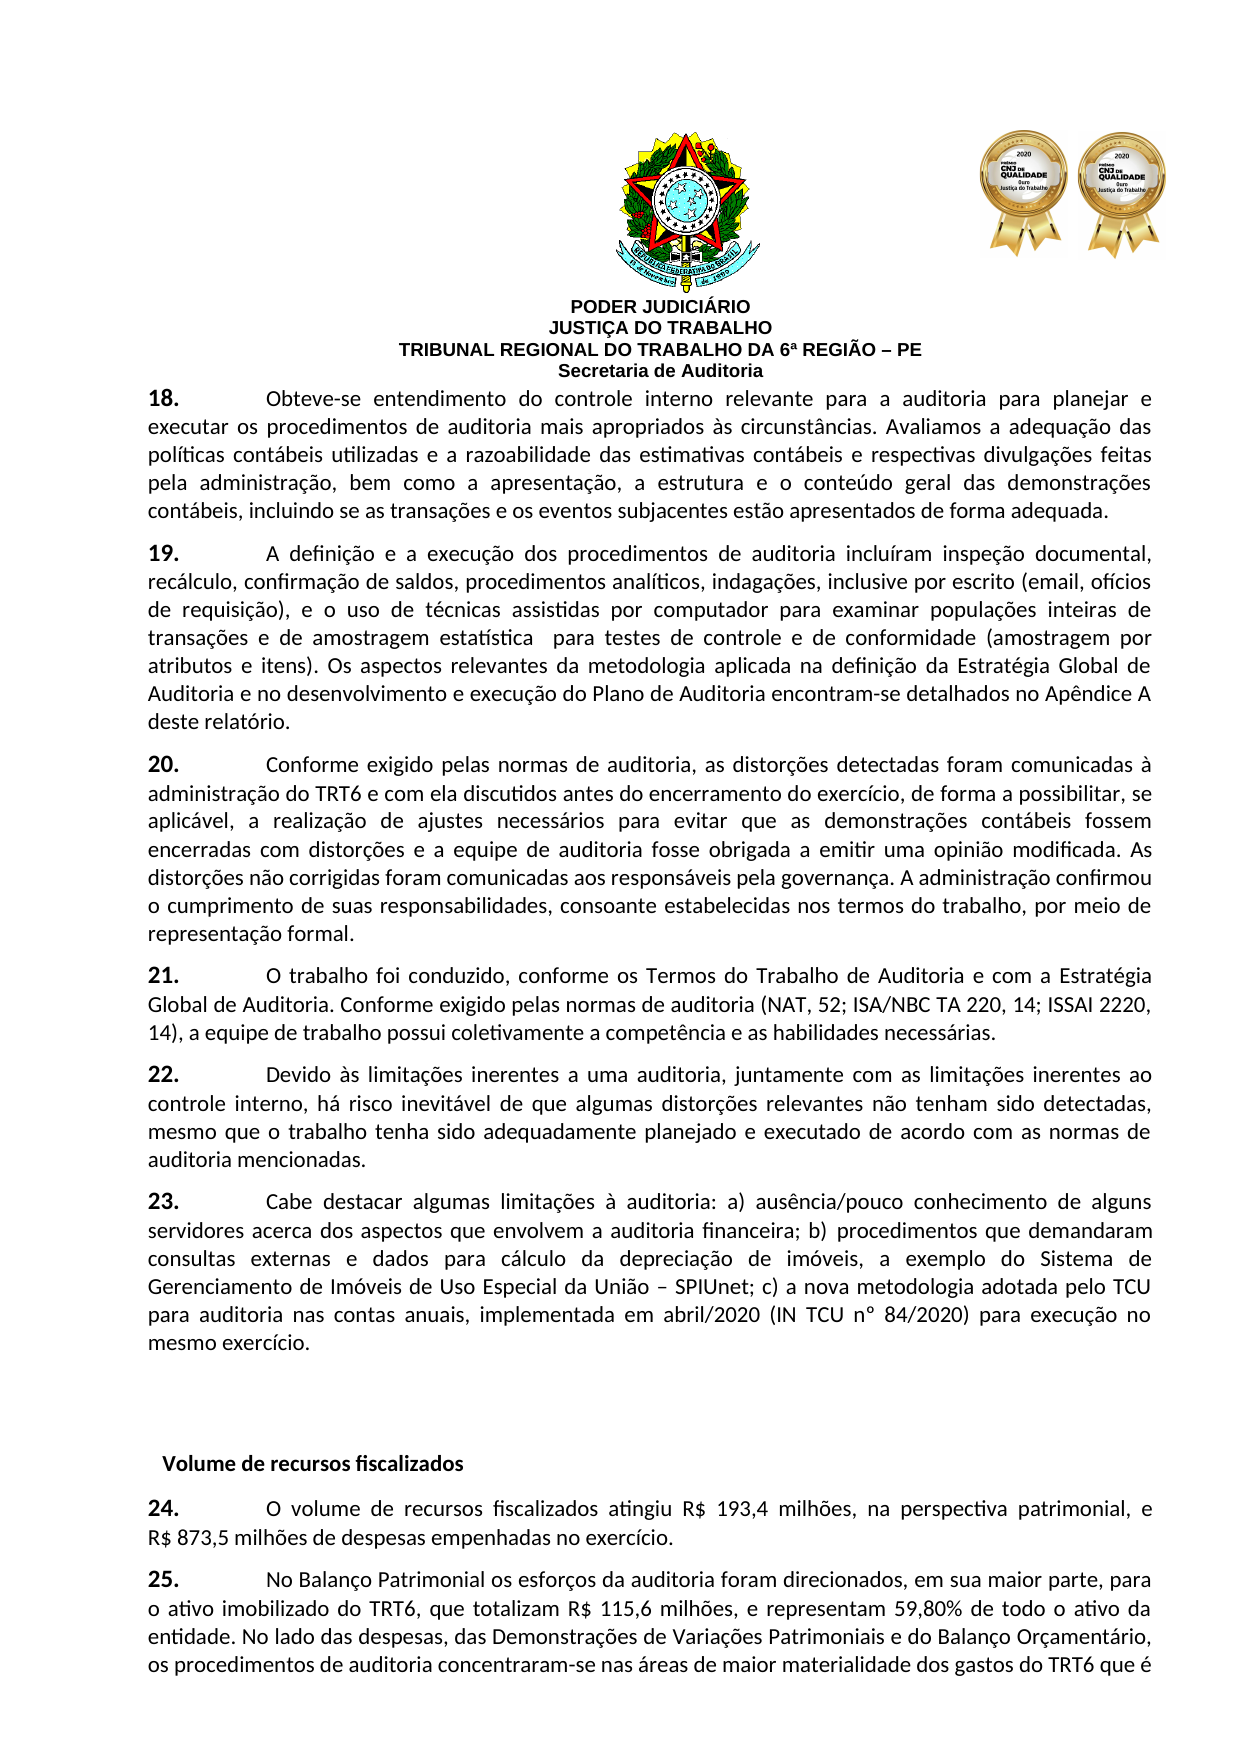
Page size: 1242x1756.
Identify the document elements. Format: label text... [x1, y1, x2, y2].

list A definição e a execução dos procedimentos de auditoria incluíram inspeção documental, recálculo, confirmação de saldos, procedimentos analíticos, indagações, inclusive por escrito (email, ofícios de requisição), e o uso de técnicas assistidas por computador para examinar populações inteiras de transações e de amostragem estatística para testes de controle e de conformidade (amostragem por atributos e itens). Os aspectos relevantes da metodologia aplicada na definição da Estratégia Global de Auditoria e no desenvolvimento e execução do Plano de Auditoria encontram-se detalhados no Apêndice A deste relatório. [148, 537, 1153, 736]
list O trabalho foi conduzido, conforme os Termos do Trabalho de Auditoria e com a Estratégia Global de Auditoria. Conforme exigido pelas normas de auditoria (NAT, 52; ISA/NBC TA 220, 14; ISSAI 2220, 14), a equipe de trabalho possui coletivamente a competência e as habilidades necessárias. [148, 959, 1153, 1046]
list Conforme exigido pelas normas de auditoria, as distorções detectadas foram comunicadas à administração do TRT6 e com ela discutidos antes do encerramento do exercício, de forma a possibilitar, se aplicável, a realização de ajustes necessários para evitar que as demonstrações contábeis fossem encerradas com distorções e a equipe de auditoria fosse obrigada a emitir uma opinião modificada. As distorções não corrigidas foram comunicadas aos responsáveis pela governança. A administração confirmou o cumprimento de suas responsabilidades, consoante estabelecidas nos termos do trabalho, por meio de representação formal. [148, 748, 1154, 947]
list Devido às limitações inerentes a uma auditoria, juntamente com as limitações inerentes ao controle interno, há risco inevitável de que algumas distorções relevantes não tenham sido detectadas, mesmo que o trabalho tenha sido adequadamente planejado e executado de acordo com as normas de auditoria mencionadas. [148, 1058, 1153, 1173]
picture [610, 123, 764, 296]
picture [979, 130, 1069, 258]
subtitle Volume de recursos fiscalizados [148, 1449, 1187, 1478]
list Obteve-se entendimento do controle interno relevante para a auditoria para planejar e executar os procedimentos de auditoria mais apropriados às circunstâncias. Avaliamos a adequação das políticas contábeis utilizadas e a razoabilidade das estimativas contábeis e respectivas divulgações feitas pela administração, bem como a apresentação, a estrutura e o conteúdo geral das demonstrações contábeis, incluindo se as transações e os eventos subjacentes estão apresentados de forma adequada. [148, 382, 1153, 524]
picture [1077, 131, 1167, 260]
list No Balanço Patrimonial os esforços da auditoria foram direcionados, em sua maior parte, para o ativo imobilizado do TRT6, que totalizam R$ 115,6 milhões, e representam 59,80% de todo o ativo da entidade. No lado das despesas, das Demonstrações de Variações Patrimoniais e do Balanço Orçamentário, os procedimentos de auditoria concentraram-se nas áreas de maior materialidade dos gastos do TRT6 que é [148, 1563, 1154, 1678]
list O volume de recursos fiscalizados atingiu R$ 193,4 milhões, na perspectiva patrimonial, e R$ 873,5 milhões de despesas empenhadas no exercício. [148, 1492, 1154, 1551]
list Cabe destacar algumas limitações à auditoria: a) ausência/pouco conhecimento de alguns servidores acerca dos aspectos que envolvem a auditoria financeira; b) procedimentos que demandaram consultas externas e dados para cálculo da depreciação de imóveis, a exemplo do Sistema de Gerenciamento de Imóveis de Uso Especial da União – SPIUnet; c) a nova metodologia adotada pelo TCU para auditoria nas contas anuais, implementada em abril/2020 (IN TCU nº 84/2020) para execução no mesmo exercício. [148, 1185, 1153, 1356]
